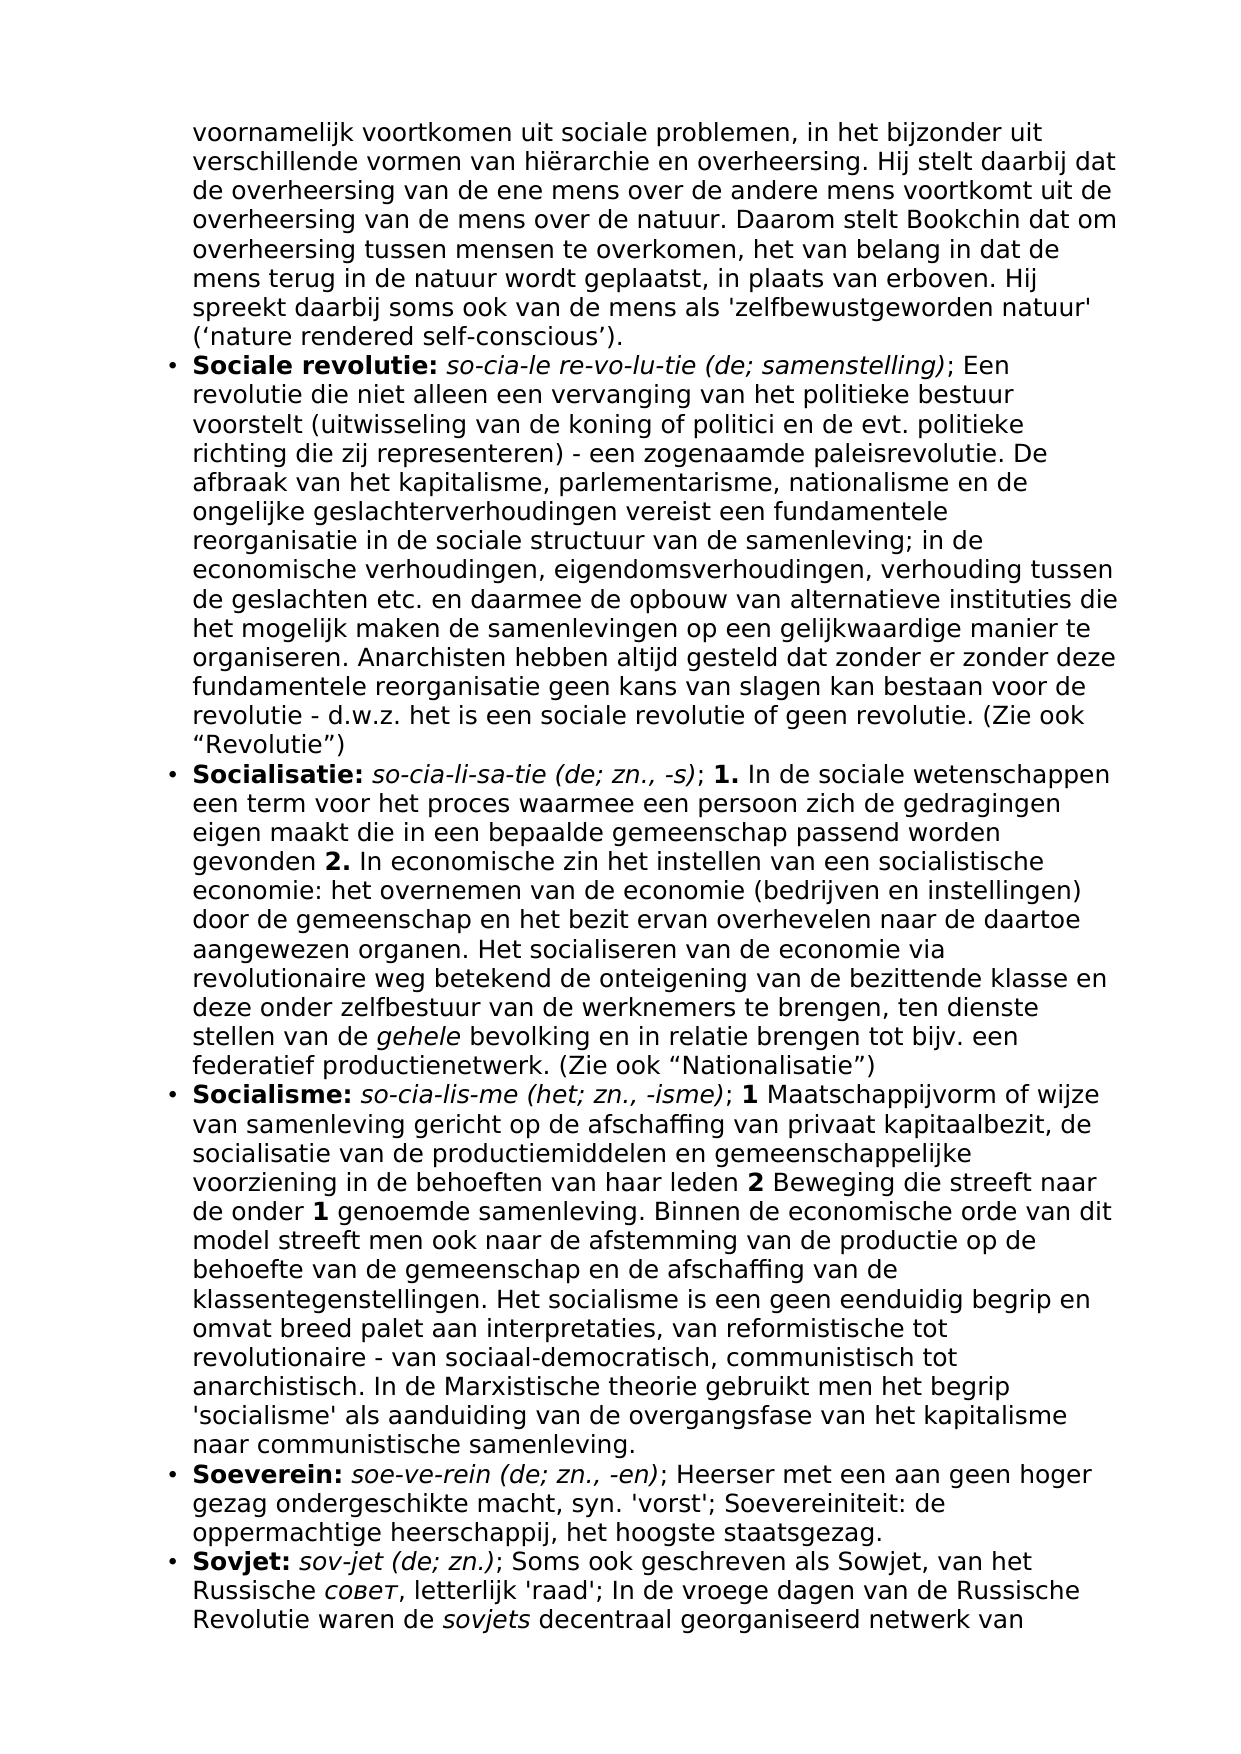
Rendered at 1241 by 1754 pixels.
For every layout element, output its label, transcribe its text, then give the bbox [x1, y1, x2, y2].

list Socialisatie: so-cia-li-sa-tie (de; zn., -s); 1. In de sociale wetenschappen een term voor het proces waarmee een persoon zich de gedragingen eigen maakt die in een bepaalde gemeenschap passend worden gevonden 2. In economische zin het instellen van een socialistische economie: het overnemen van de economie (bedrijven en instellingen) door de gemeenschap en het bezit ervan overhevelen naar de daartoe aangewezen organen. Het socialiseren van de economie via revolutionaire weg betekend de onteigening van de bezittende klasse en deze onder zelfbestuur van de werknemers te brengen, ten dienste stellen van de gehele bevolking en in relatie brengen tot bijv. een federatief productienetwerk. (Zie ook “Nationalisatie”) [177, 760, 1122, 1081]
list Socialisme: so-cia-lis-me (het; zn., -isme); 1 Maatschappijvorm of wijze van samenleving gericht op de afschaffing van privaat kapitaalbezit, de socialisatie van de productiemiddelen en gemeenschappelijke voorziening in de behoeften van haar leden 2 Beweging die streeft naar de onder 1 genoemde samenleving. Binnen de economische orde van dit model streeft men ook naar de afstemming van de productie op de behoefte van de gemeenschap en de afschaffing van de klassentegenstellingen. Het socialisme is een geen eenduidig begrip en omvat breed palet aan interpretaties, van reformistische tot revolutionaire - van sociaal-democratisch, communistisch tot anarchistisch. In de Marxistische theorie gebruikt men het begrip 'socialisme' als aanduiding van de overgangsfase van het kapitalisme naar communistische samenleving. [177, 1081, 1122, 1460]
list Soeverein: soe-ve-rein (de; zn., -en); Heerser met een aan geen hoger gezag ondergeschikte macht, syn. 'vorst'; Soevereiniteit: de oppermachtige heerschappij, het hoogste staatsgezag. [177, 1460, 1122, 1547]
list voornamelijk voortkomen uit sociale problemen, in het bijzonder uit verschillende vormen van hiërarchie en overheersing. Hij stelt daarbij dat de overheersing van de ene mens over de andere mens voortkomt uit de overheersing van de mens over de natuur. Daarom stelt Bookchin dat om overheersing tussen mensen te overkomen, het van belang in dat de mens terug in de natuur wordt geplaatst, in plaats van erboven. Hij spreekt daarbij soms ook van de mens als 'zelfbewustgeworden natuur' (‘nature rendered self‐conscious’). [177, 118, 1122, 351]
list Sovjet: sov-jet (de; zn.); Soms ook geschreven als Sowjet, van het Russische совет, letterlijk 'raad'; In de vroege dagen van de Russische Revolutie waren de sovjets decentraal georganiseerd netwerk van [177, 1547, 1122, 1635]
list Sociale revolutie: so-cia-le re-vo-lu-tie (de; samenstelling); Een revolutie die niet alleen een vervanging van het politieke bestuur voorstelt (uitwisseling van de koning of politici en de evt. politieke richting die zij representeren) - een zogenaamde paleisrevolutie. De afbraak van het kapitalisme, parlementarisme, nationalisme en de ongelijke geslachterverhoudingen vereist een fundamentele reorganisatie in de sociale structuur van de samenleving; in de economische verhoudingen, eigendomsverhoudingen, verhouding tussen de geslachten etc. en daarmee de opbouw van alternatieve instituties die het mogelijk maken de samenlevingen op een gelijkwaardige manier te organiseren. Anarchisten hebben altijd gesteld dat zonder er zonder deze fundamentele reorganisatie geen kans van slagen kan bestaan voor de revolutie - d.w.z. het is een sociale revolutie of geen revolutie. (Zie ook “Revolutie”) [177, 351, 1122, 760]
